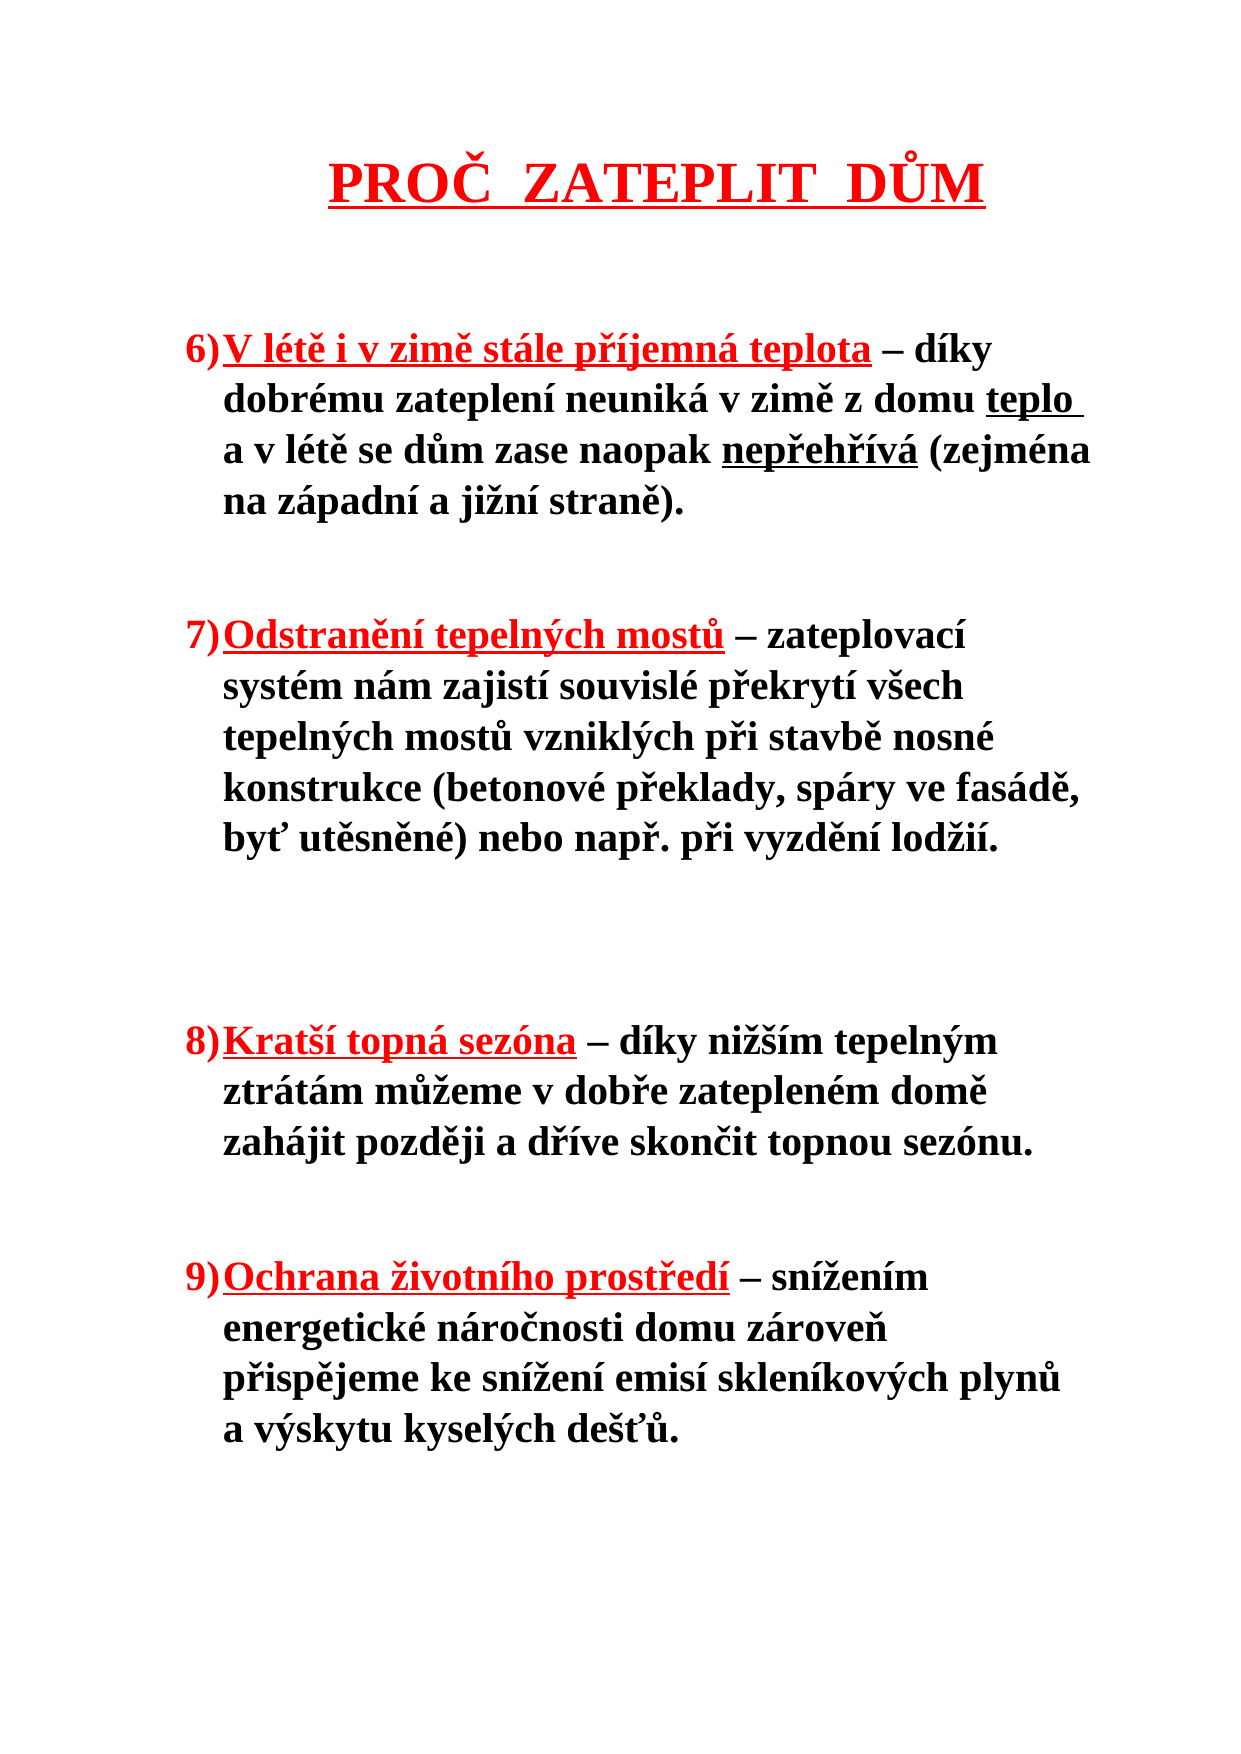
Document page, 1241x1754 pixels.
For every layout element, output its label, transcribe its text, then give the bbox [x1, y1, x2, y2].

list Kratší topná sezóna – díky nižším tepelným ztrátám můžeme v dobře zatepleném domě zahájit později a dříve skončit topnou sezónu. [185, 1015, 1093, 1164]
list Ochrana životního prostředí – snížením energetické náročnosti domu zároveň přispějeme ke snížení emisí skleníkových plynů a výskytu kyselých dešťů. [185, 1251, 1093, 1451]
text PROČ ZATEPLIT DŮM [221, 148, 1093, 215]
list V létě i v zimě stále příjemná teplota – díky dobrému zateplení neuniká v zimě z domu teplo a v létě se dům zase naopak nepřehřívá (zejména na západní a jižní straně). [185, 323, 1093, 523]
list Odstranění tepelných mostů – zateplovací systém nám zajistí souvislé překrytí všech tepelných mostů vzniklých při stavbě nosné konstrukce (betonové překlady, spáry ve fasádě, byť utěsněné) nebo např. při vyzdění lodžií. [185, 610, 1093, 861]
